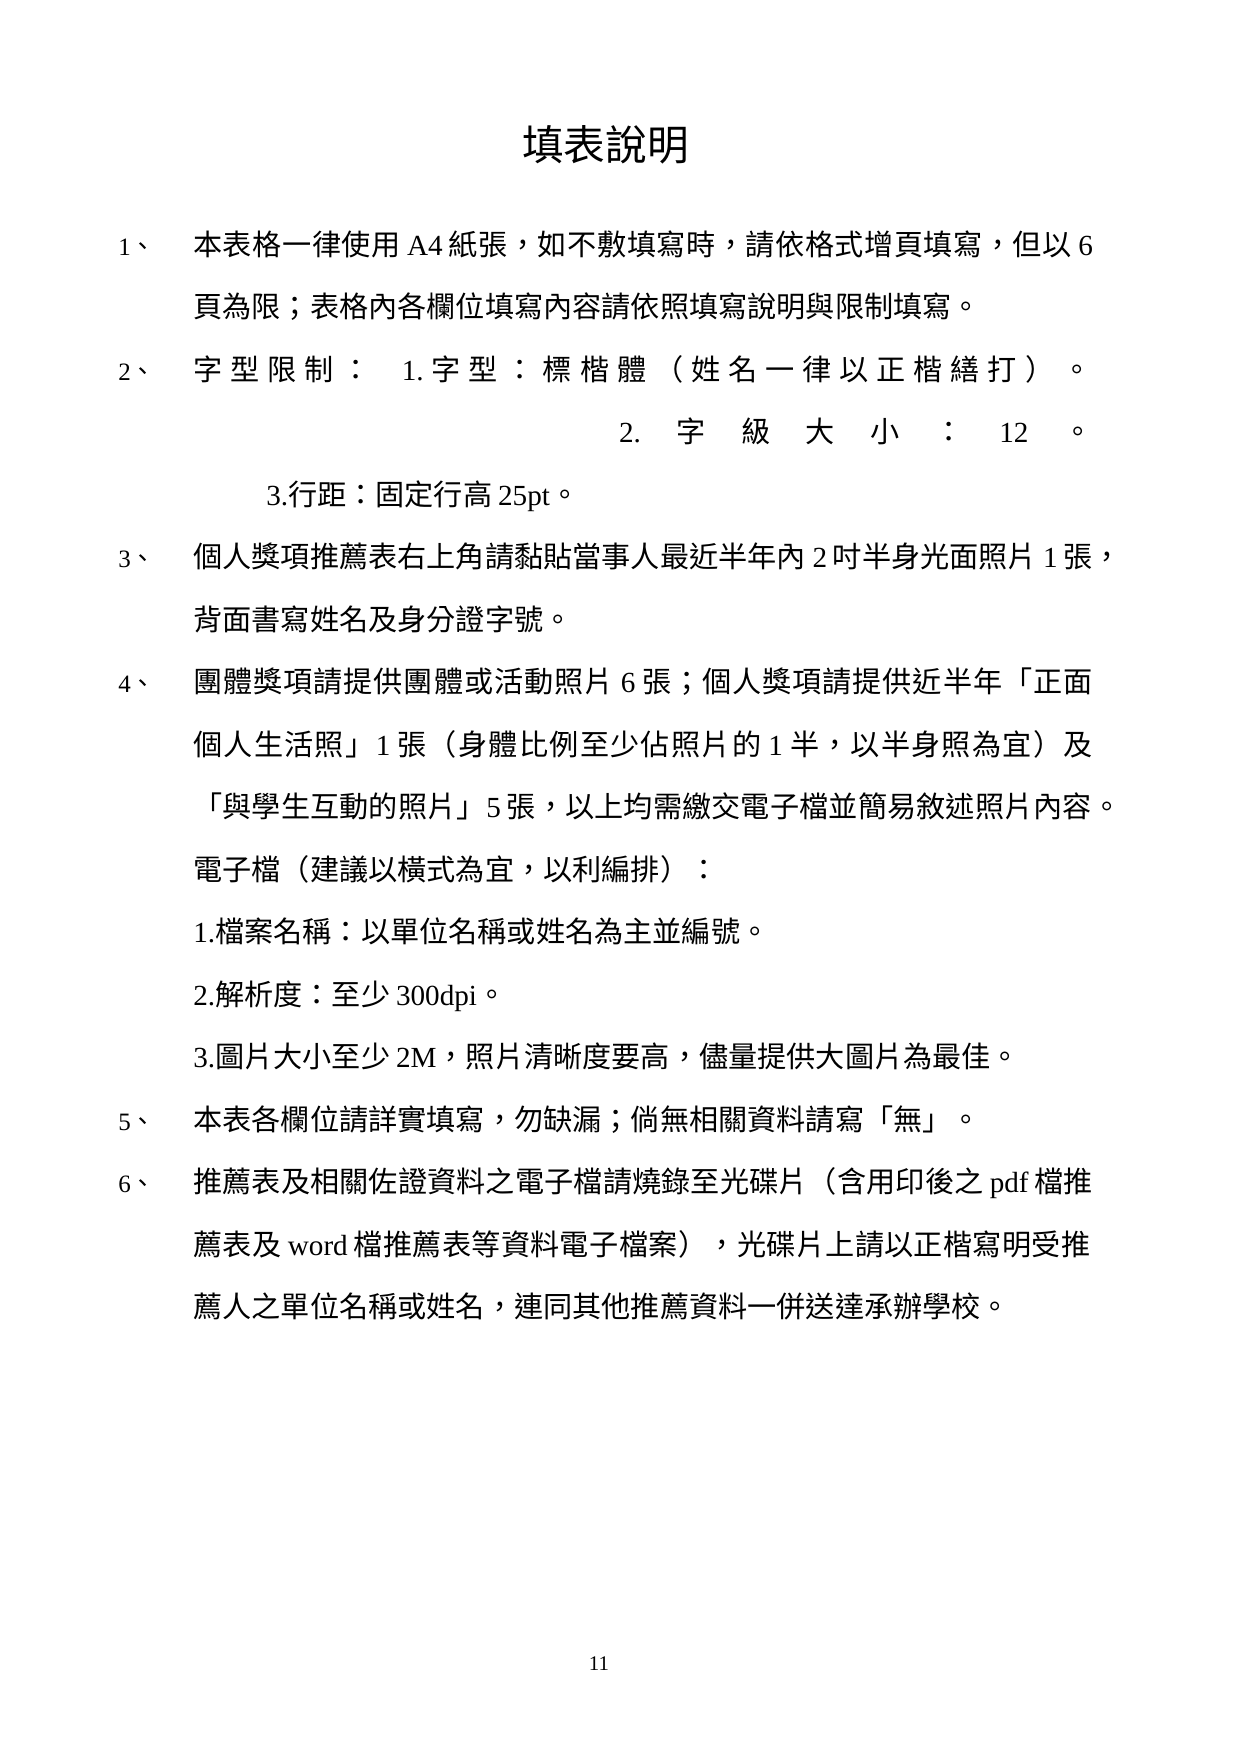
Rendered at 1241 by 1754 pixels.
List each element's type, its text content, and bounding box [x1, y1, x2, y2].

list 字型限制： 1.字型：標楷體（姓名一律以正楷繕打）。 2.字級大小：12。 3.行距：固定行高25pt。 [118, 326, 1093, 513]
list 推薦表及相關佐證資料之電子檔請燒錄至光碟片（含用印後之pdf檔推薦表及word檔推薦表等資料電子檔案），光碟片上請以正楷寫明受推薦人之單位名稱或姓名，連同其他推薦資料一併送達承辦學校。 [118, 1138, 1093, 1326]
list 個人獎項推薦表右上角請黏貼當事人最近半年內2吋半身光面照片1張，背面書寫姓名及身分證字號。 [118, 513, 1093, 638]
text 2.解析度：至少300dpi。 [193, 951, 1093, 1013]
list 本表各欄位請詳實填寫，勿缺漏；倘無相關資料請寫「無」。 [118, 1076, 1093, 1138]
list 團體獎項請提供團體或活動照片6張；個人獎項請提供近半年「正面個人生活照」1張（身體比例至少佔照片的1半，以半身照為宜）及「與學生互動的照片」5張，以上均需繳交電子檔並簡易敘述照片內容。電子檔（建議以橫式為宜，以利編排）： [118, 638, 1093, 888]
list 本表格一律使用A4紙張，如不敷填寫時，請依格式增頁填寫，但以6頁為限；表格內各欄位填寫內容請依照填寫說明與限制填寫。 [118, 201, 1093, 326]
text 1.檔案名稱：以單位名稱或姓名為主並編號。 [193, 888, 1093, 951]
text 3.圖片大小至少2M，照片清晰度要高，儘量提供大圖片為最佳。 [193, 1013, 1093, 1076]
text 填表說明 [118, 101, 1093, 163]
